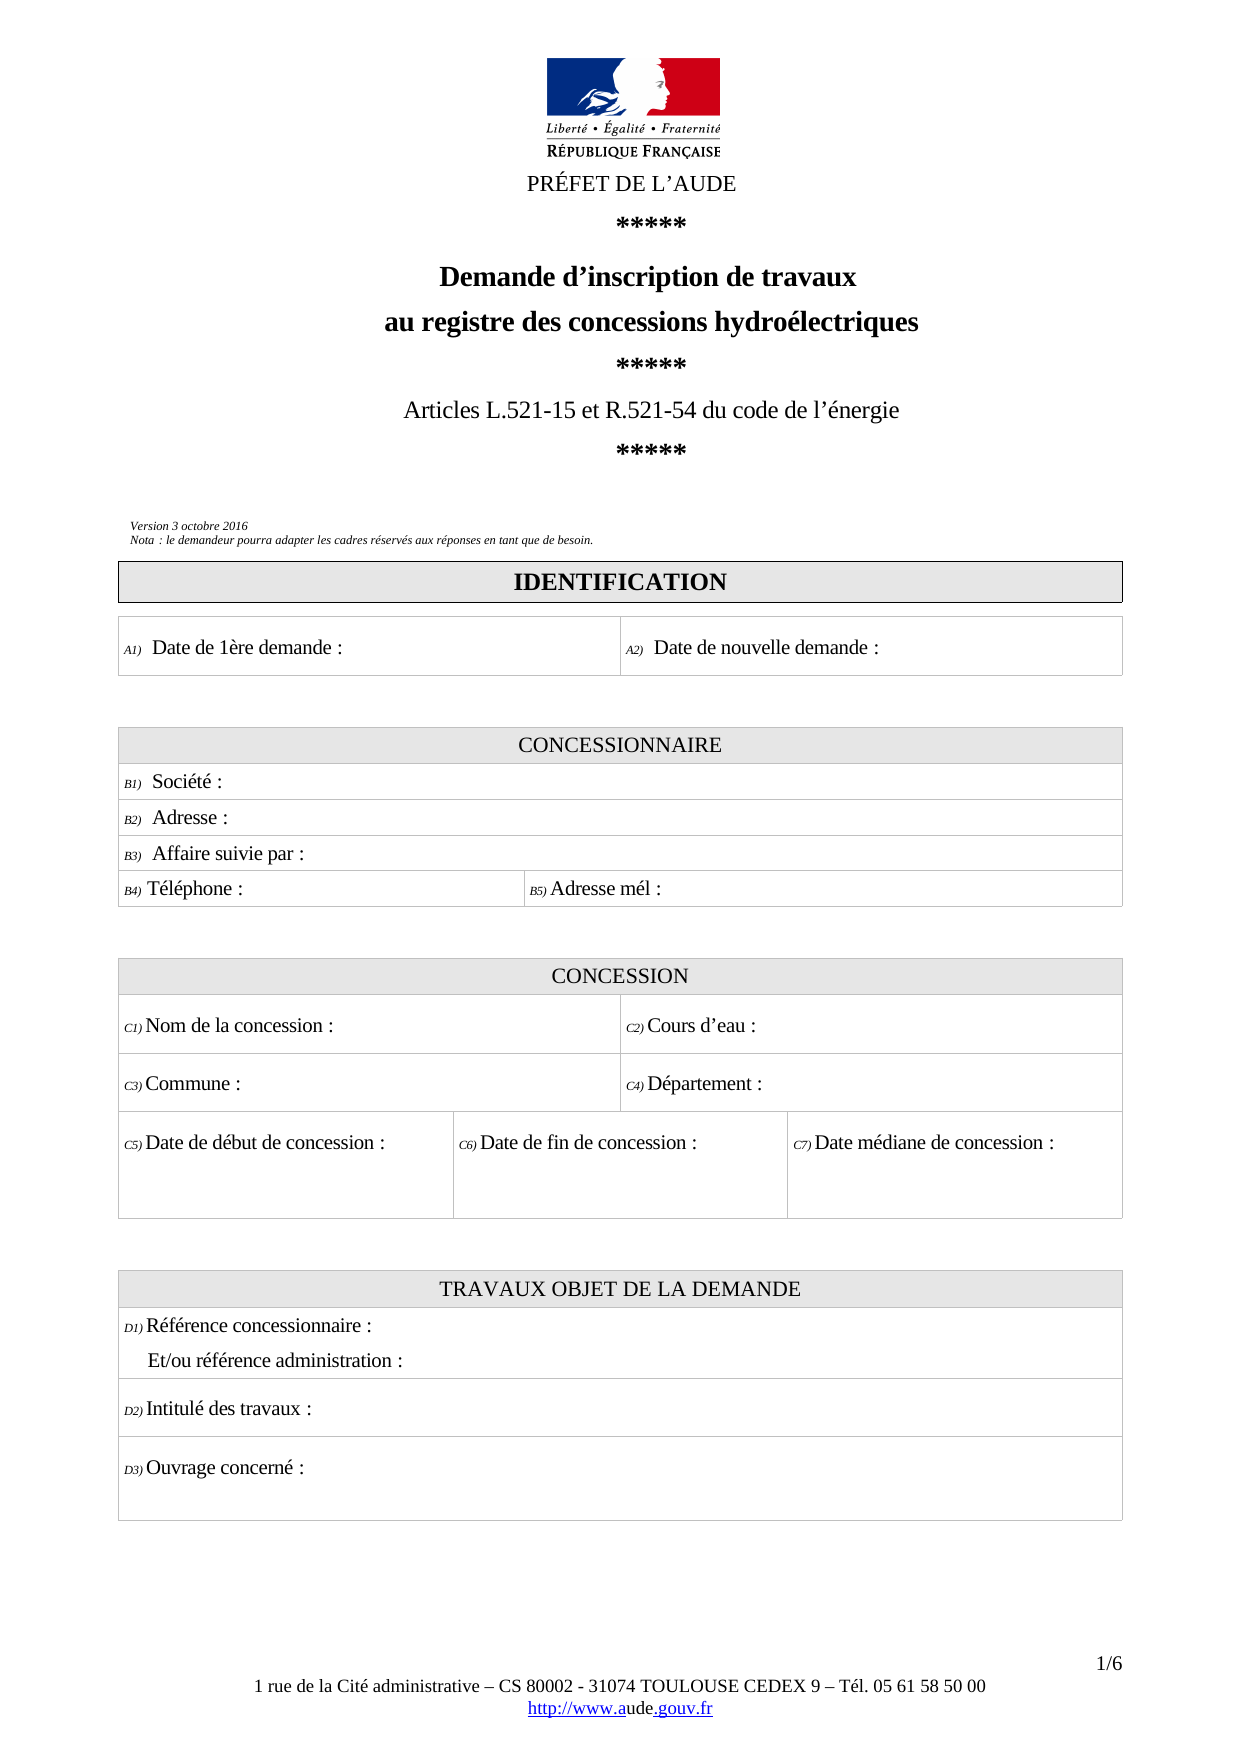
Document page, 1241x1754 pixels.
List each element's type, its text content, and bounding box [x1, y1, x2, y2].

table_cell C3) Commune : [119, 1054, 620, 1111]
table_cell C7) Date médiane de concession : [788, 1112, 1122, 1218]
table_header TRAVAUX OBJET DE LA DEMANDE [119, 1271, 1122, 1307]
table_cell C5) Date de début de concession : [119, 1112, 453, 1218]
text Version 3 octobre 2016 [130, 518, 1122, 533]
text Demande d’inscription de travaux [181, 259, 1122, 292]
table_header A1) Date de 1ère demande : [119, 617, 620, 675]
text Articles L.521-15 et R.521-54 du code de l’énergie [181, 395, 1122, 424]
table_cell B3) Affaire suivie par : [119, 836, 1122, 870]
table_header A2) Date de nouvelle demande : [621, 617, 1122, 675]
table_cell Et/ou référence administration : [119, 1342, 1122, 1378]
text au registre des concessions hydroélectriques [181, 304, 1122, 338]
text ***** [181, 209, 1122, 242]
table_cell B5) Adresse mél : [525, 871, 1122, 906]
table_cell C4) Département : [621, 1054, 1122, 1111]
table_header CONCESSIONNAIRE [119, 728, 1122, 763]
table_cell D1) Référence concessionnaire : [119, 1308, 1122, 1342]
text ***** [181, 350, 1122, 383]
text Nota : le demandeur pourra adapter les cadres réservés aux réponses en tant que de besoin. [130, 533, 1122, 547]
table_cell B1) Société : [119, 764, 1122, 799]
table_cell B4) Téléphone : [119, 871, 524, 906]
table_header IDENTIFICATION [119, 562, 1122, 602]
table_cell B2) Adresse : [119, 800, 1122, 834]
table_header CONCESSION [119, 959, 1122, 994]
text ***** [181, 436, 1122, 469]
table_cell C6) Date de fin de concession : [454, 1112, 787, 1218]
table_cell D3) Ouvrage concerné : [119, 1437, 1122, 1520]
table_cell D2) Intitulé des travaux : [119, 1379, 1122, 1436]
table_cell C2) Cours d’eau : [621, 995, 1122, 1053]
table_cell C1) Nom de la concession : [119, 995, 620, 1053]
